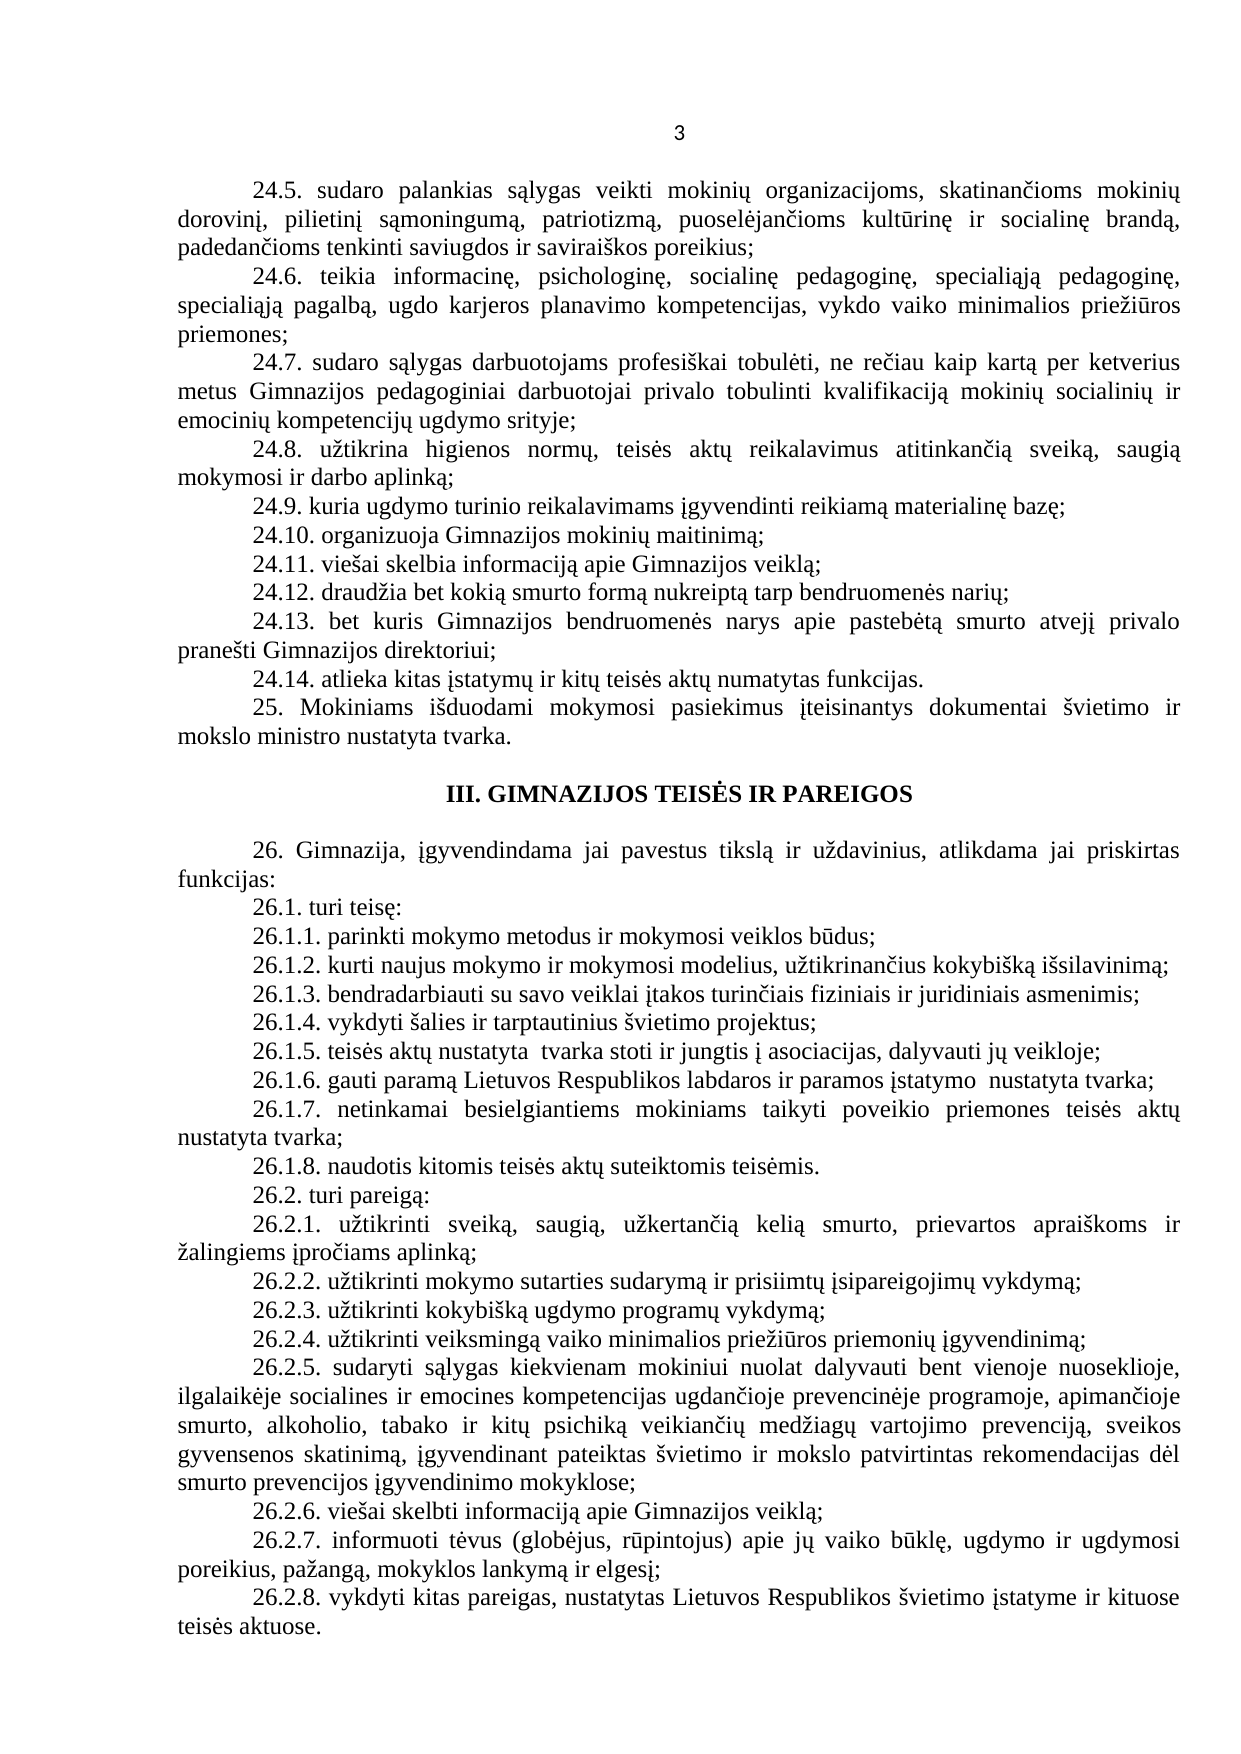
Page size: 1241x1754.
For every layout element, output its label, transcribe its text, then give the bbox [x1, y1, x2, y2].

text 26.2.1. užtikrinti sveiką, saugią, užkertančią kelią smurto, prievartos apraiškoms ir žalingiems įpročiams aplinką; [177, 1209, 1181, 1266]
text 26.1.3. bendradarbiauti su savo veiklai įtakos turinčiais fiziniais ir juridiniais asmenimis; [177, 979, 1181, 1007]
text 24.14. atlieka kitas įstatymų ir kitų teisės aktų numatytas funkcijas. [177, 664, 1181, 692]
text 26.1.4. vykdyti šalies ir tarptautinius švietimo projektus; [177, 1007, 1181, 1036]
text 24.7. sudaro sąlygas darbuotojams profesiškai tobulėti, ne rečiau kaip kartą per ketverius metus Gimnazijos pedagoginiai darbuotojai privalo tobulinti kvalifikaciją mokinių socialinių ir emocinių kompetencijų ugdymo srityje; [177, 347, 1181, 434]
text 24.12. draudžia bet kokią smurto formą nukreiptą tarp bendruomenės narių; [177, 577, 1181, 606]
text 26.1.5. teisės aktų nustatyta tvarka stoti ir jungtis į asociacijas, dalyvauti jų veikloje; [177, 1036, 1181, 1065]
text 26.2.5. sudaryti sąlygas kiekvienam mokiniui nuolat dalyvauti bent vienoje nuoseklioje, ilgalaikėje socialines ir emocines kompetencijas ugdančioje prevencinėje programoje, apimančioje smurto, alkoholio, tabako ir kitų psichiką veikiančių medžiagų vartojimo prevenciją, sveikos gyvensenos skatinimą, įgyvendinant pateiktas švietimo ir mokslo patvirtintas rekomendacijas dėl smurto prevencijos įgyvendinimo mokyklose; [177, 1352, 1181, 1496]
text 26.1. turi teisę: [177, 892, 1181, 921]
text 26. Gimnazija, įgyvendindama jai pavestus tikslą ir uždavinius, atlikdama jai priskirtas funkcijas: [177, 835, 1181, 892]
text 24.10. organizuoja Gimnazijos mokinių maitinimą; [177, 520, 1181, 549]
text 26.2.7. informuoti tėvus (globėjus, rūpintojus) apie jų vaiko būklę, ugdymo ir ugdymosi poreikius, pažangą, mokyklos lankymą ir elgesį; [177, 1525, 1181, 1582]
text 26.2.6. viešai skelbti informaciją apie Gimnazijos veiklą; [177, 1496, 1181, 1525]
text 26.1.1. parinkti mokymo metodus ir mokymosi veiklos būdus; [177, 921, 1181, 950]
text 24.13. bet kuris Gimnazijos bendruomenės narys apie pastebėtą smurto atvejį privalo pranešti Gimnazijos direktoriui; [177, 606, 1181, 664]
text 24.9. kuria ugdymo turinio reikalavimams įgyvendinti reikiamą materialinę bazę; [177, 491, 1181, 520]
text 26.2. turi pareigą: [177, 1180, 1181, 1209]
text 24.6. teikia informacinę, psichologinę, socialinę pedagoginę, specialiąją pedagoginę, specialiąją pagalbą, ugdo karjeros planavimo kompetencijas, vykdo vaiko minimalios priežiūros priemones; [177, 261, 1181, 347]
text III. GIMNAZIJOS TEISĖS IR PAREIGOS [177, 779, 1181, 807]
text 25. Mokiniams išduodami mokymosi pasiekimus įteisinantys dokumentai švietimo ir mokslo ministro nustatyta tvarka. [177, 692, 1181, 750]
text 26.2.8. vykdyti kitas pareigas, nustatytas Lietuvos Respublikos švietimo įstatyme ir kituose teisės aktuose. [177, 1582, 1181, 1640]
text 26.2.3. užtikrinti kokybišką ugdymo programų vykdymą; [177, 1295, 1181, 1324]
text 24.8. užtikrina higienos normų, teisės aktų reikalavimus atitinkančią sveiką, saugią mokymosi ir darbo aplinką; [177, 434, 1181, 491]
text 26.1.7. netinkamai besielgiantiems mokiniams taikyti poveikio priemones teisės aktų nustatyta tvarka; [177, 1094, 1181, 1151]
text 24.5. sudaro palankias sąlygas veikti mokinių organizacijoms, skatinančioms mokinių dorovinį, pilietinį sąmoningumą, patriotizmą, puoselėjančioms kultūrinę ir socialinę brandą, padedančioms tenkinti saviugdos ir saviraiškos poreikius; [177, 175, 1181, 261]
text 26.1.6. gauti paramą Lietuvos Respublikos labdaros ir paramos įstatymo nustatyta tvarka; [177, 1065, 1181, 1094]
text 26.2.4. užtikrinti veiksmingą vaiko minimalios priežiūros priemonių įgyvendinimą; [177, 1324, 1181, 1352]
text 24.11. viešai skelbia informaciją apie Gimnazijos veiklą; [177, 549, 1181, 577]
text 26.1.8. naudotis kitomis teisės aktų suteiktomis teisėmis. [177, 1151, 1181, 1180]
text 26.2.2. užtikrinti mokymo sutarties sudarymą ir prisiimtų įsipareigojimų vykdymą; [177, 1266, 1181, 1295]
text 26.1.2. kurti naujus mokymo ir mokymosi modelius, užtikrinančius kokybišką išsilavinimą; [177, 950, 1181, 979]
